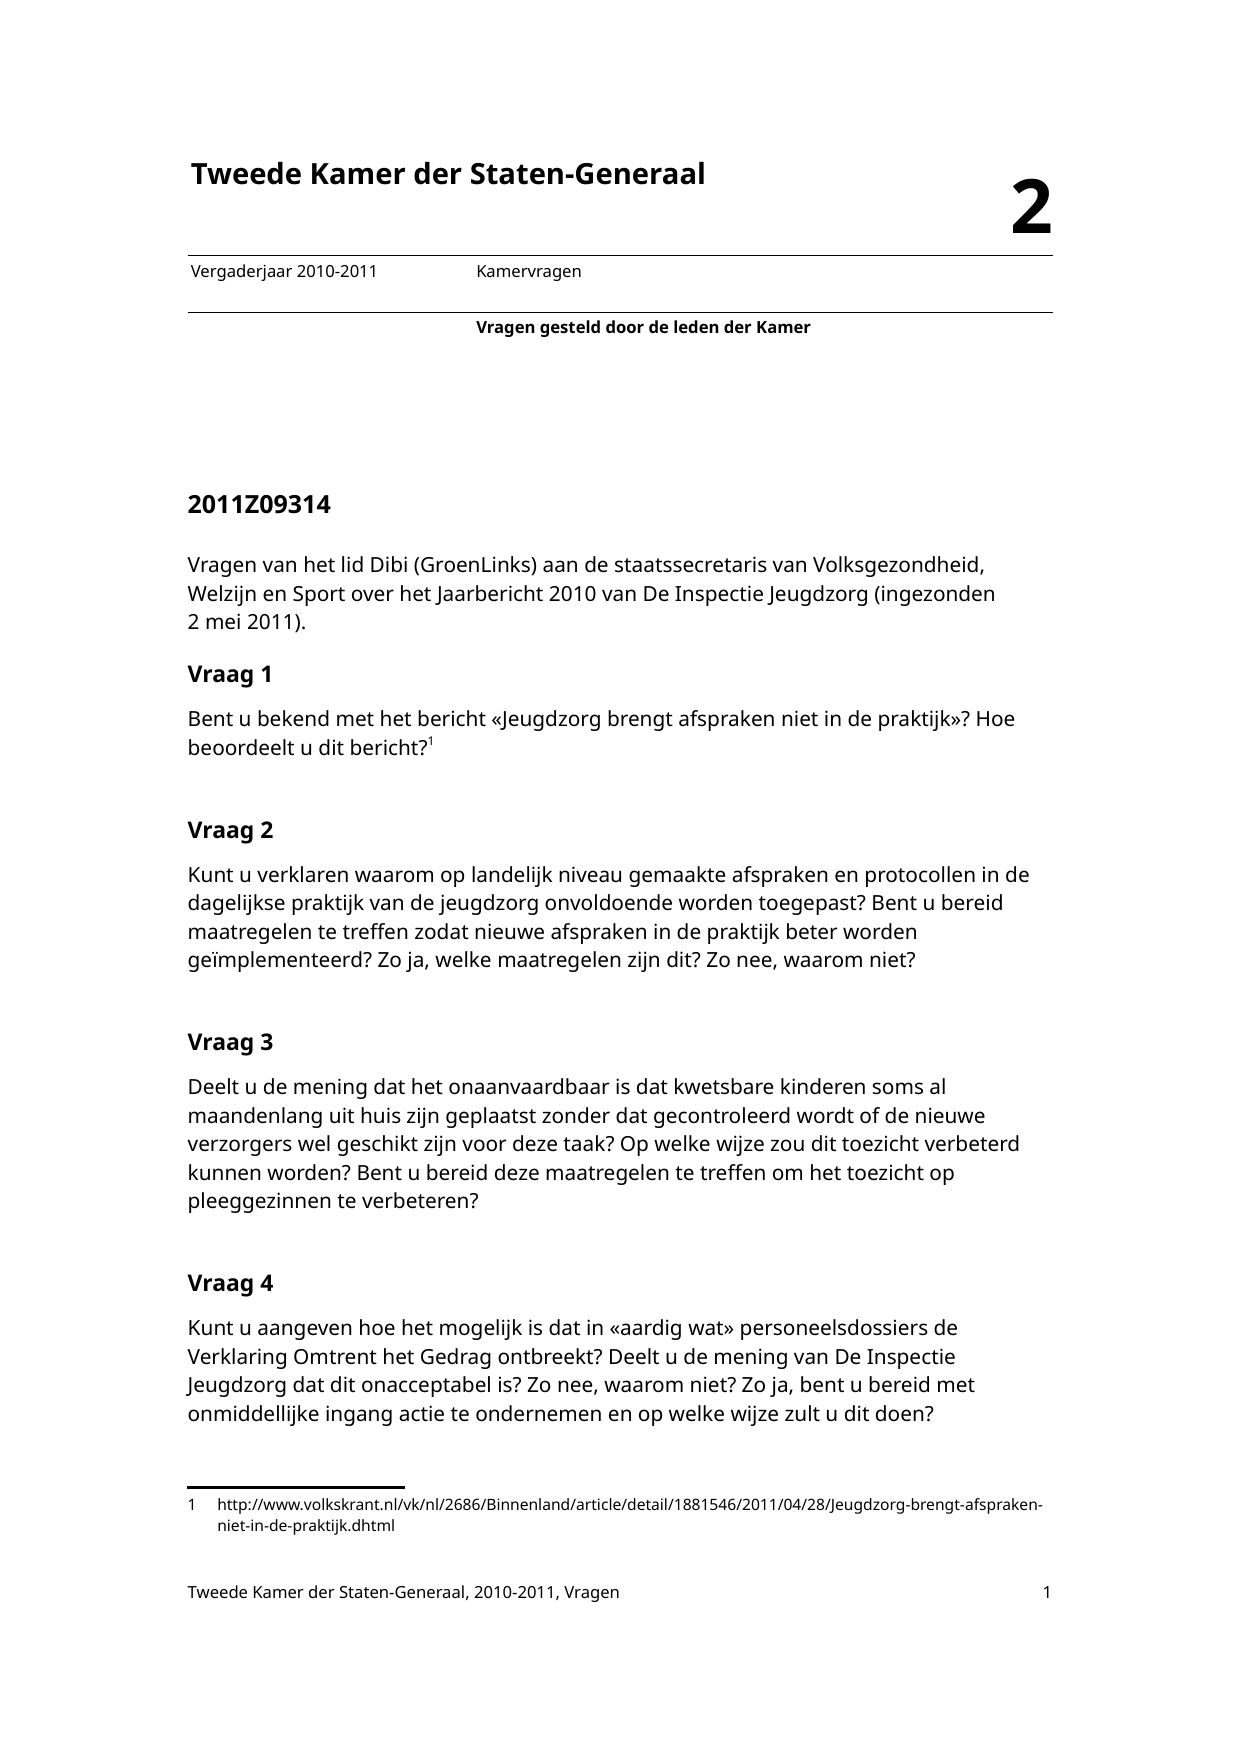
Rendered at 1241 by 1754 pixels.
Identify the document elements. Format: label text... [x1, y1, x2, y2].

table_cell Kamervragen [473, 256, 1053, 312]
table_header 2 [880, 150, 1053, 255]
table_cell [188, 313, 473, 339]
subtitle Vraag 1 [187, 658, 1053, 689]
text 2011Z09314 [187, 487, 1053, 521]
text Bent u bekend met het bericht «Jeugdzorg brengt afspraken niet in de praktijk»? Hoe beoordeelt u dit bericht? [187, 704, 1053, 761]
table_header Tweede Kamer der Staten-Generaal [188, 150, 879, 255]
text Deelt u de mening dat het onaanvaardbaar is dat kwetsbare kinderen soms al maandenlang uit huis zijn geplaatst zonder dat gecontroleerd wordt of de nieuwe verzorgers wel geschikt zijn voor deze taak? Op welke wijze zou dit toezicht verbeterd kunnen worden? Bent u bereid deze maatregelen te treffen om het toezicht op pleeggezinnen te verbeteren? [187, 1072, 1053, 1215]
table_cell Vragen gesteld door de leden der Kamer [473, 313, 1053, 339]
subtitle Vraag 3 [187, 1026, 1053, 1057]
table_cell Vergaderjaar 2010-2011 [188, 256, 473, 312]
text Vragen van het lid Dibi (GroenLinks) aan de staatssecretaris van Volksgezondheid, Welzijn en Sport over het Jaarbericht 2010 van De Inspectie Jeugdzorg (ingezonden 2 mei 2011). [187, 550, 1053, 636]
text Kunt u verklaren waarom op landelijk niveau gemaakte afspraken en protocollen in de dagelijkse praktijk van de jeugdzorg onvoldoende worden toegepast? Bent u bereid maatregelen te treffen zodat nieuwe afspraken in de praktijk beter worden geïmplementeerd? Zo ja, welke maatregelen zijn dit? Zo nee, waarom niet? [187, 860, 1053, 974]
text Kunt u aangeven hoe het mogelijk is dat in «aardig wat» personeelsdossiers de Verklaring Omtrent het Gedrag ontbreekt? Deelt u de mening van De Inspectie Jeugdzorg dat dit onacceptabel is? Zo nee, waarom niet? Zo ja, bent u bereid met onmiddellijke ingang actie te ondernemen en op welke wijze zult u dit doen? [187, 1313, 1053, 1427]
subtitle Vraag 4 [187, 1267, 1053, 1298]
subtitle Vraag 2 [187, 814, 1053, 845]
text http://www.volkskrant.nl/vk/nl/2686/Binnenland/article/detail/1881546/2011/04/28/Jeugdzorg-brengt-afspraken-niet-in-de-praktijk.dhtml [187, 1479, 1053, 1536]
